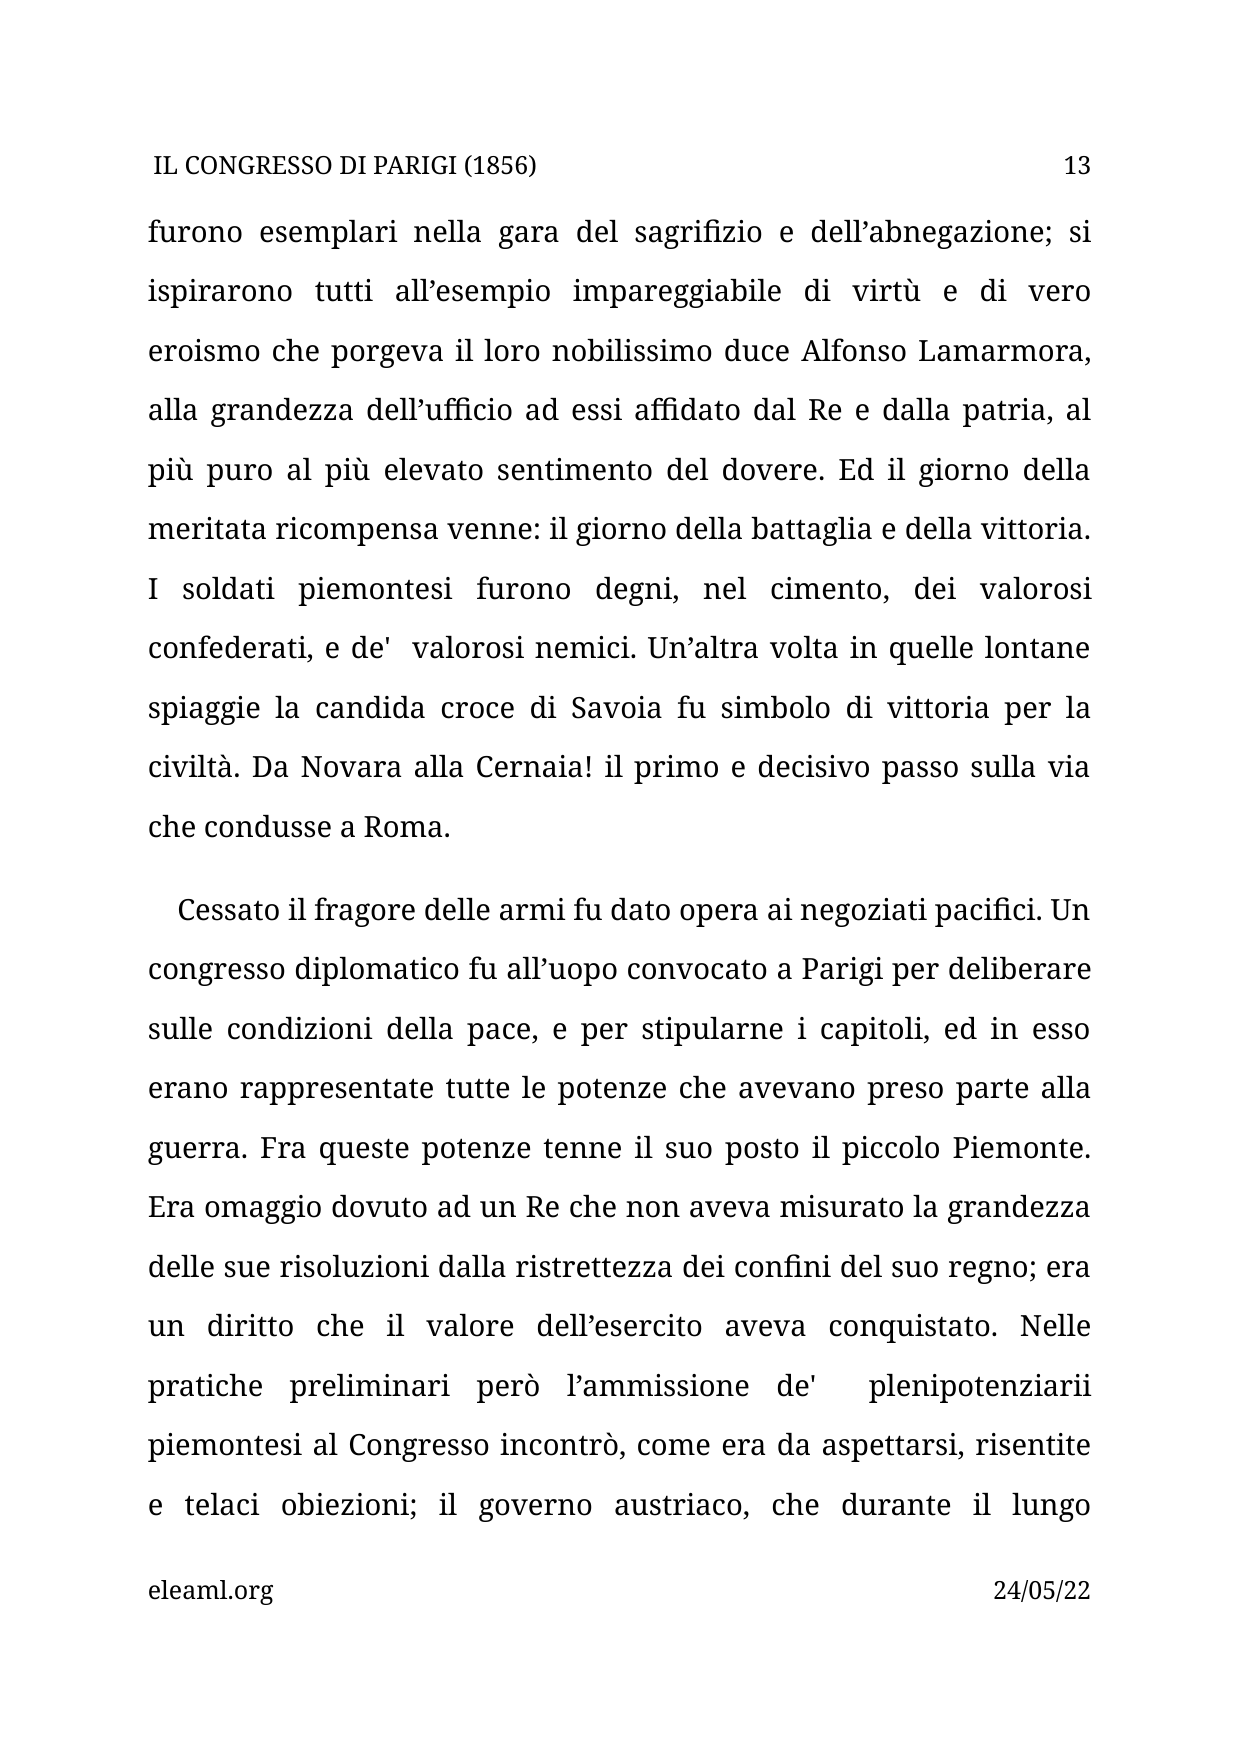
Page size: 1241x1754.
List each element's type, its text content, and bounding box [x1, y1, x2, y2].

text Cessato il fragore delle armi fu dato opera ai negoziati pacifici. Un congresso diplomatico fu all’uopo convocato a Parigi per deliberare sulle condizioni della pace, e per stipularne i capitoli, ed in esso erano rappresentate tutte le potenze che avevano preso parte alla guerra. Fra queste potenze tenne il suo posto il piccolo Piemonte. Era omaggio dovuto ad un Re che non aveva misurato la grandezza delle sue risoluzioni dalla ristrettezza dei confini del suo regno; era un diritto che il valore dell’esercito aveva conquistato. Nelle pratiche preliminari però l’ammissione de' plenipotenziarii piemontesi al Congresso incontrò, come era da aspettarsi, risentite e telaci obiezioni; il governo austriaco, che durante il lungo [148, 889, 1093, 1523]
text furono esemplari nella gara del sagrifizio e dell’abnegazione; si ispirarono tutti all’esempio impareggiabile di virtù e di vero eroismo che porgeva il loro nobilissimo duce Alfonso Lamarmora, alla grandezza dell’ufficio ad essi affidato dal Re e dalla patria, al più puro al più elevato sentimento del dovere. Ed il giorno della meritata ricompensa venne: il giorno della battaglia e della vittoria. I soldati piemontesi furono degni, nel cimento, dei valorosi confederati, e de' valorosi nemici. Un’altra volta in quelle lontane spiaggie la candida croce di Savoia fu simbolo di vittoria per la civiltà. Da Novara alla Cernaia! il primo e decisivo passo sulla via che condusse a Roma. [148, 211, 1093, 846]
